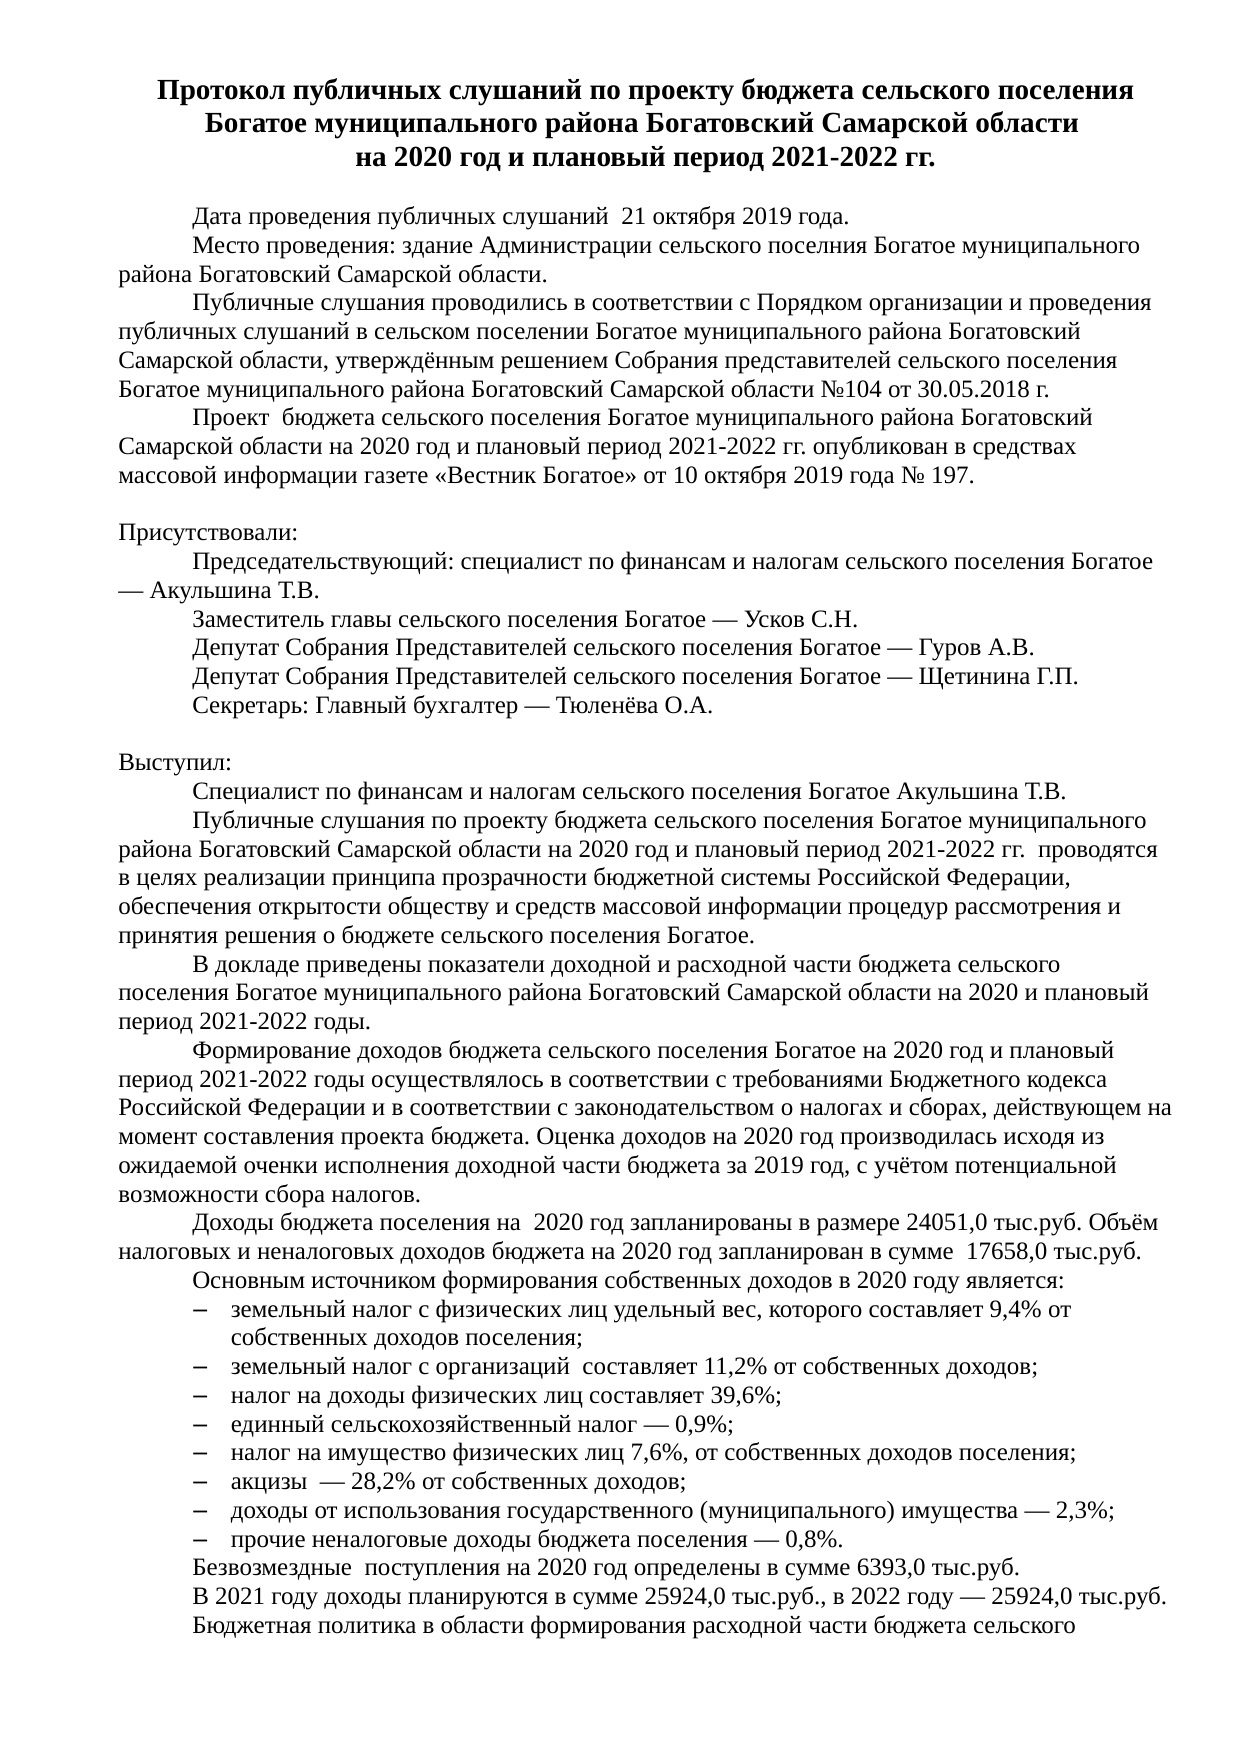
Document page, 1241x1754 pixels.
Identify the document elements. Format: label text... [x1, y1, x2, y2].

list прочие неналоговые доходы бюджета поселения — 0,8%. [193, 1524, 1173, 1552]
text Заместитель главы сельского поселения Богатое — Усков С.Н. [118, 604, 1173, 632]
list налог на доходы физических лиц составляет 39,6%; [193, 1380, 1173, 1409]
text В 2021 году доходы планируются в сумме 25924,0 тыс.руб., в 2022 году — 25924,0 тыс.руб. [118, 1581, 1173, 1610]
list земельный налог с физических лиц удельный вес, которого составляет 9,4% от собственных доходов поселения; [193, 1294, 1173, 1351]
text Публичные слушания проводились в соответствии с Порядком организации и проведения публичных слушаний в сельском поселении Богатое муниципального района Богатовский Самарской области, утверждённым решением Собрания представителей сельского поселения Богатое муниципального района Богатовский Самарской области №104 от 30.05.2018 г. [118, 287, 1173, 402]
list единный сельскохозяйственный налог — 0,9%; [193, 1409, 1173, 1437]
text Основным источником формирования собственных доходов в 2020 году является: [118, 1265, 1173, 1294]
text В докладе приведены показатели доходной и расходной части бюджета сельского поселения Богатое муниципального района Богатовский Самарской области на 2020 и плановый период 2021-2022 годы. [118, 949, 1173, 1035]
list налог на имущество физических лиц 7,6%, от собственных доходов поселения; [193, 1437, 1173, 1466]
text Секретарь: Главный бухгалтер — Тюленёва О.А. [118, 690, 1173, 719]
list доходы от использования государственного (муниципального) имущества — 2,3%; [193, 1495, 1173, 1524]
text Бюджетная политика в области формирования расходной части бюджета сельского [118, 1610, 1173, 1639]
text Протокол публичных слушаний по проекту бюджета сельского поселения Богатое муниципального района Богатовский Самарской области [118, 72, 1173, 139]
text Выступил: [118, 747, 1173, 776]
text Депутат Собрания Представителей сельского поселения Богатое — Гуров А.В. [118, 632, 1173, 661]
text Формирование доходов бюджета сельского поселения Богатое на 2020 год и плановый период 2021-2022 годы осуществлялось в соответствии с требованиями Бюджетного кодекса Российской Федерации и в соответствии с законодательством о налогах и сборах, действующем на момент составления проекта бюджета. Оценка доходов на 2020 год производилась исходя из ожидаемой оченки исполнения доходной части бюджета за 2019 год, с учётом потенциальной возможности сбора налогов. [118, 1035, 1173, 1207]
text Депутат Собрания Представителей сельского поселения Богатое — Щетинина Г.П. [118, 661, 1173, 690]
text на 2020 год и плановый период 2021-2022 гг. [118, 139, 1173, 172]
text Безвозмездные поступления на 2020 год определены в сумме 6393,0 тыс.руб. [118, 1552, 1173, 1581]
text Председательствующий: специалист по финансам и налогам сельского поселения Богатое — Акульшина Т.В. [118, 546, 1173, 604]
text Присутствовали: [118, 517, 1173, 546]
text Место проведения: здание Администрации сельского поселния Богатое муниципального района Богатовский Самарской области. [118, 230, 1173, 287]
text Специалист по финансам и налогам сельского поселения Богатое Акульшина Т.В. [118, 776, 1173, 805]
list акцизы — 28,2% от собственных доходов; [193, 1466, 1173, 1495]
text Дата проведения публичных слушаний 21 октября 2019 года. [118, 201, 1173, 230]
text Доходы бюджета поселения на 2020 год запланированы в размере 24051,0 тыс.руб. Объём налоговых и неналоговых доходов бюджета на 2020 год запланирован в сумме 17658,0 тыс.руб. [118, 1207, 1173, 1265]
text Публичные слушания по проекту бюджета сельского поселения Богатое муниципального района Богатовский Самарской области на 2020 год и плановый период 2021-2022 гг. проводятся в целях реализации принципа прозрачности бюджетной системы Российской Федерации, обеспечения открытости обществу и средств массовой информации процедур рассмотрения и принятия решения о бюджете сельского поселения Богатое. [118, 805, 1173, 949]
text Проект бюджета сельского поселения Богатое муниципального района Богатовский Самарской области на 2020 год и плановый период 2021-2022 гг. опубликован в средствах массовой информации газете «Вестник Богатое» от 10 октября 2019 года № 197. [118, 402, 1173, 489]
list земельный налог с организаций составляет 11,2% от собственных доходов; [193, 1351, 1173, 1380]
